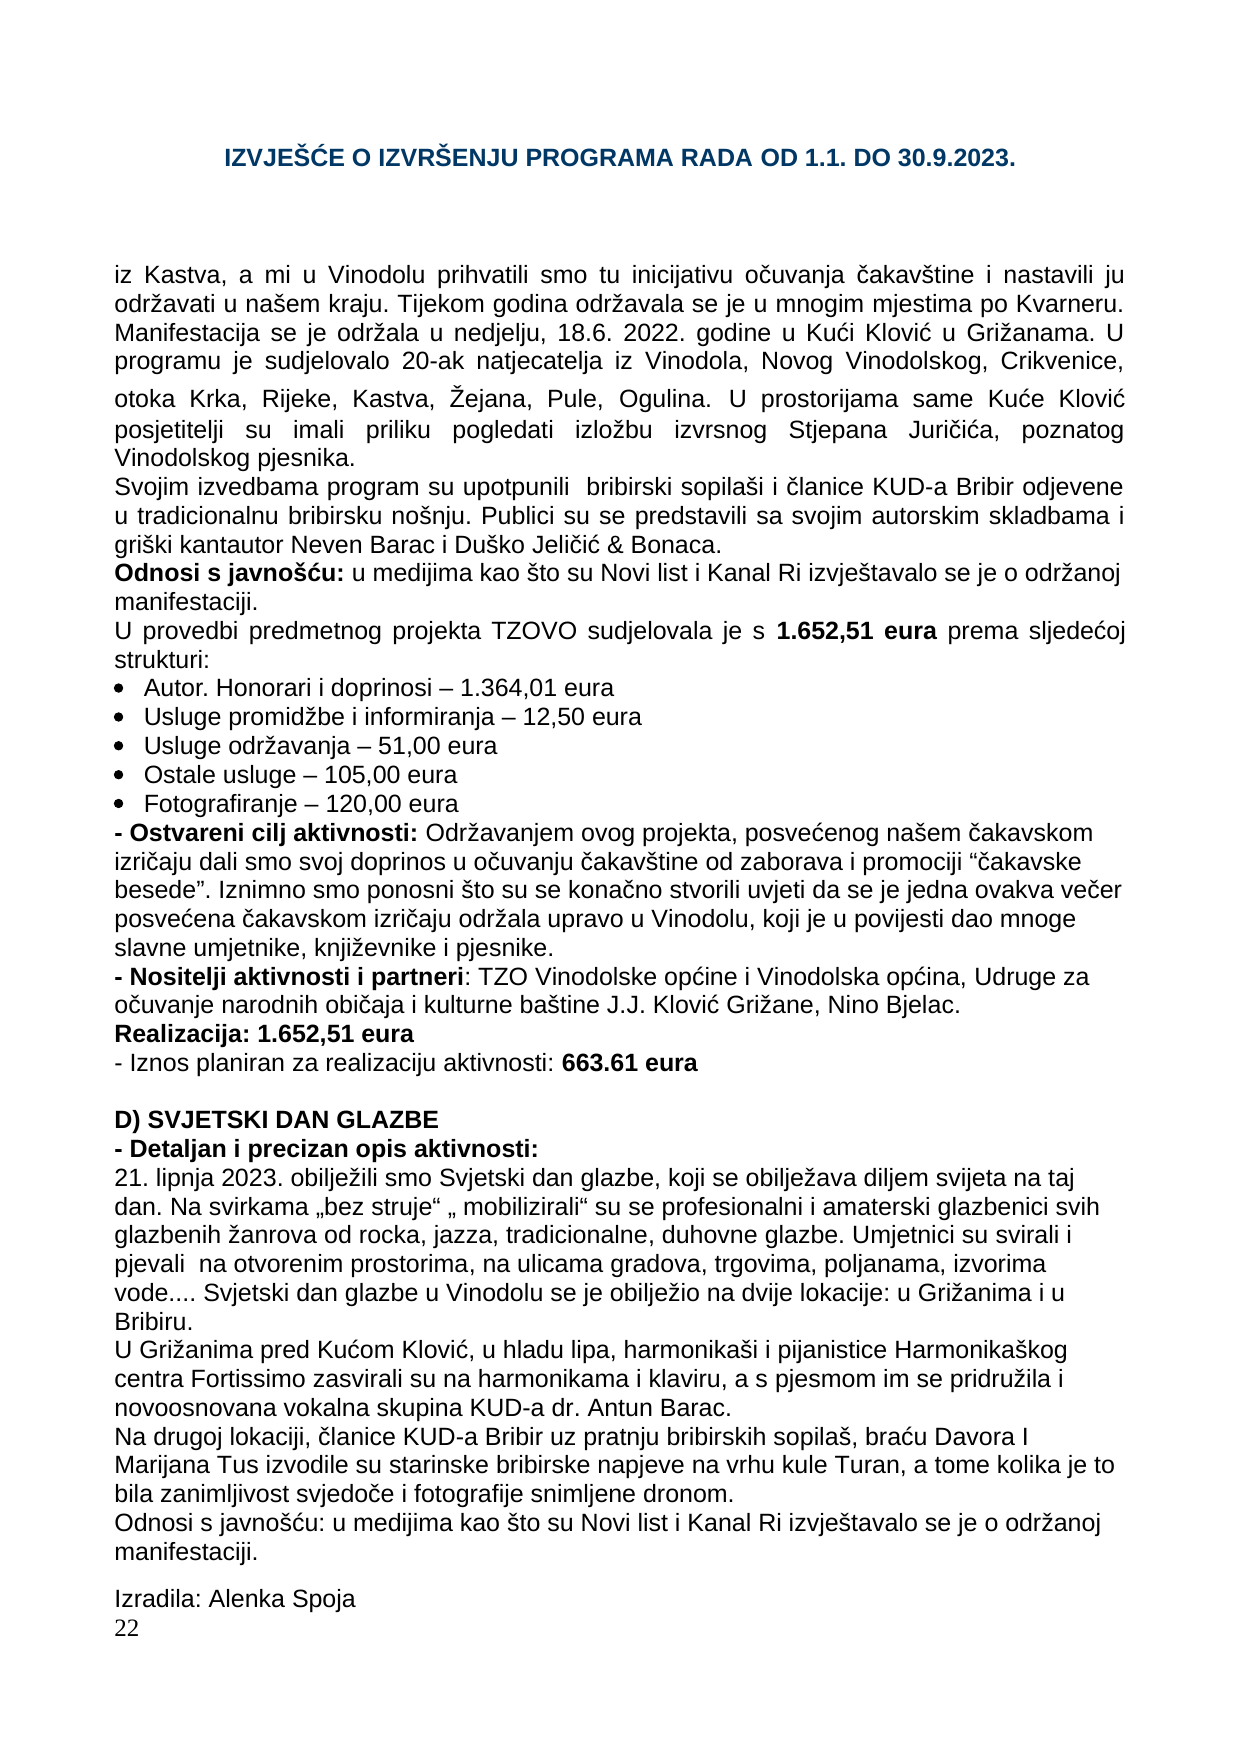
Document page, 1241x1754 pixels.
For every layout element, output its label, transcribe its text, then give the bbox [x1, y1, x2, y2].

list Ostale usluge – 105,00 eura [114, 760, 1126, 789]
text iz Kastva, a mi u Vinodolu prihvatili smo tu inicijativu očuvanja čakavštine i nastavili ju održavati u našem kraju. Tijekom godina održavala se je u mnogim mjestima po Kvarneru. Manifestacija se je održala u nedjelju, 18.6. 2022. godine u Kući Klović u Grižanama. U programu je sudjelovalo 20-ak natjecatelja iz Vinodola, Novog Vinodolskog, Crikvenice, otoka Krka, Rijeke, Kastva, Žejana, Pule, Ogulina. U prostorijama same Kuće Klović posjetitelji su imali priliku pogledati izložbu izvrsnog Stjepana Juričića, poznatog Vinodolskog pjesnika. [114, 260, 1126, 472]
text Odnosi s javnošću: u medijima kao što su Novi list i Kanal Ri izvještavalo se je o održanoj manifestaciji. [114, 1508, 1126, 1565]
text - Nositelji aktivnosti i partneri: TZO Vinodolske općine i Vinodolska općina, Udruge za očuvanje narodnih običaja i kulturne baštine J.J. Klović Grižane, Nino Bjelac. [114, 961, 1126, 1019]
list Fotografiranje – 120,00 eura [114, 789, 1126, 818]
text - Ostvareni cilj aktivnosti: Održavanjem ovog projekta, posvećenog našem čakavskom izričaju dali smo svoj doprinos u očuvanju čakavštine od zaborava i promociji “čakavske besede”. Iznimno smo ponosni što su se konačno stvorili uvjeti da se je jedna ovakva večer posvećena čakavskom izričaju održala upravo u Vinodolu, koji je u povijesti dao mnoge slavne umjetnike, književnike i pjesnike. [114, 818, 1126, 961]
list Autor. Honorari i doprinosi – 1.364,01 eura [114, 673, 1126, 702]
list Usluge promidžbe i informiranja – 12,50 eura [114, 702, 1126, 731]
text - Iznos planiran za realizaciju aktivnosti: 663.61 eura [114, 1048, 1126, 1076]
text U provedbi predmetnog projekta TZOVO sudjelovala je s 1.652,51 eura prema sljedećoj strukturi: [114, 616, 1126, 673]
text 21. lipnja 2023. obilježili smo Svjetski dan glazbe, koji se obilježava diljem svijeta na taj dan. Na svirkama „bez struje“ „ mobilizirali“ su se profesionalni i amaterski glazbenici svih glazbenih žanrova od rocka, jazza, tradicionalne, duhovne glazbe. Umjetnici su svirali i pjevali na otvorenim prostorima, na ulicama gradova, trgovima, poljanama, izvorima vode.... Svjetski dan glazbe u Vinodolu se je obilježio na dvije lokacije: u Grižanima i u Bribiru. [114, 1163, 1126, 1335]
text Odnosi s javnošću: u medijima kao što su Novi list i Kanal Ri izvještavalo se je o održanoj manifestaciji. [114, 558, 1126, 616]
list Usluge održavanja – 51,00 eura [114, 731, 1126, 760]
text U Grižanima pred Kućom Klović, u hladu lipa, harmonikaši i pijanistice Harmonikaškog centra Fortissimo zasvirali su na harmonikama i klaviru, a s pjesmom im se pridružila i novoosnovana vokalna skupina KUD-a dr. Antun Barac. [114, 1335, 1126, 1421]
text D) SVJETSKI DAN GLAZBE [114, 1105, 1126, 1134]
text Realizacija: 1.652,51 eura [114, 1019, 1126, 1048]
text Na drugoj lokaciji, članice KUD-a Bribir uz pratnju bribirskih sopilaš, braću Davora I Marijana Tus izvodile su starinske bribirske napjeve na vrhu kule Turan, a tome kolika je to bila zanimljivost svjedoče i fotografije snimljene dronom. [114, 1421, 1126, 1508]
text - Detaljan i precizan opis aktivnosti: [114, 1134, 1126, 1163]
text Svojim izvedbama program su upotpunili bribirski sopilaši i članice KUD-a Bribir odjevene u tradicionalnu bribirsku nošnju. Publici su se predstavili sa svojim autorskim skladbama i griški kantautor Neven Barac i Duško Jeličić & Bonaca. [114, 472, 1126, 558]
